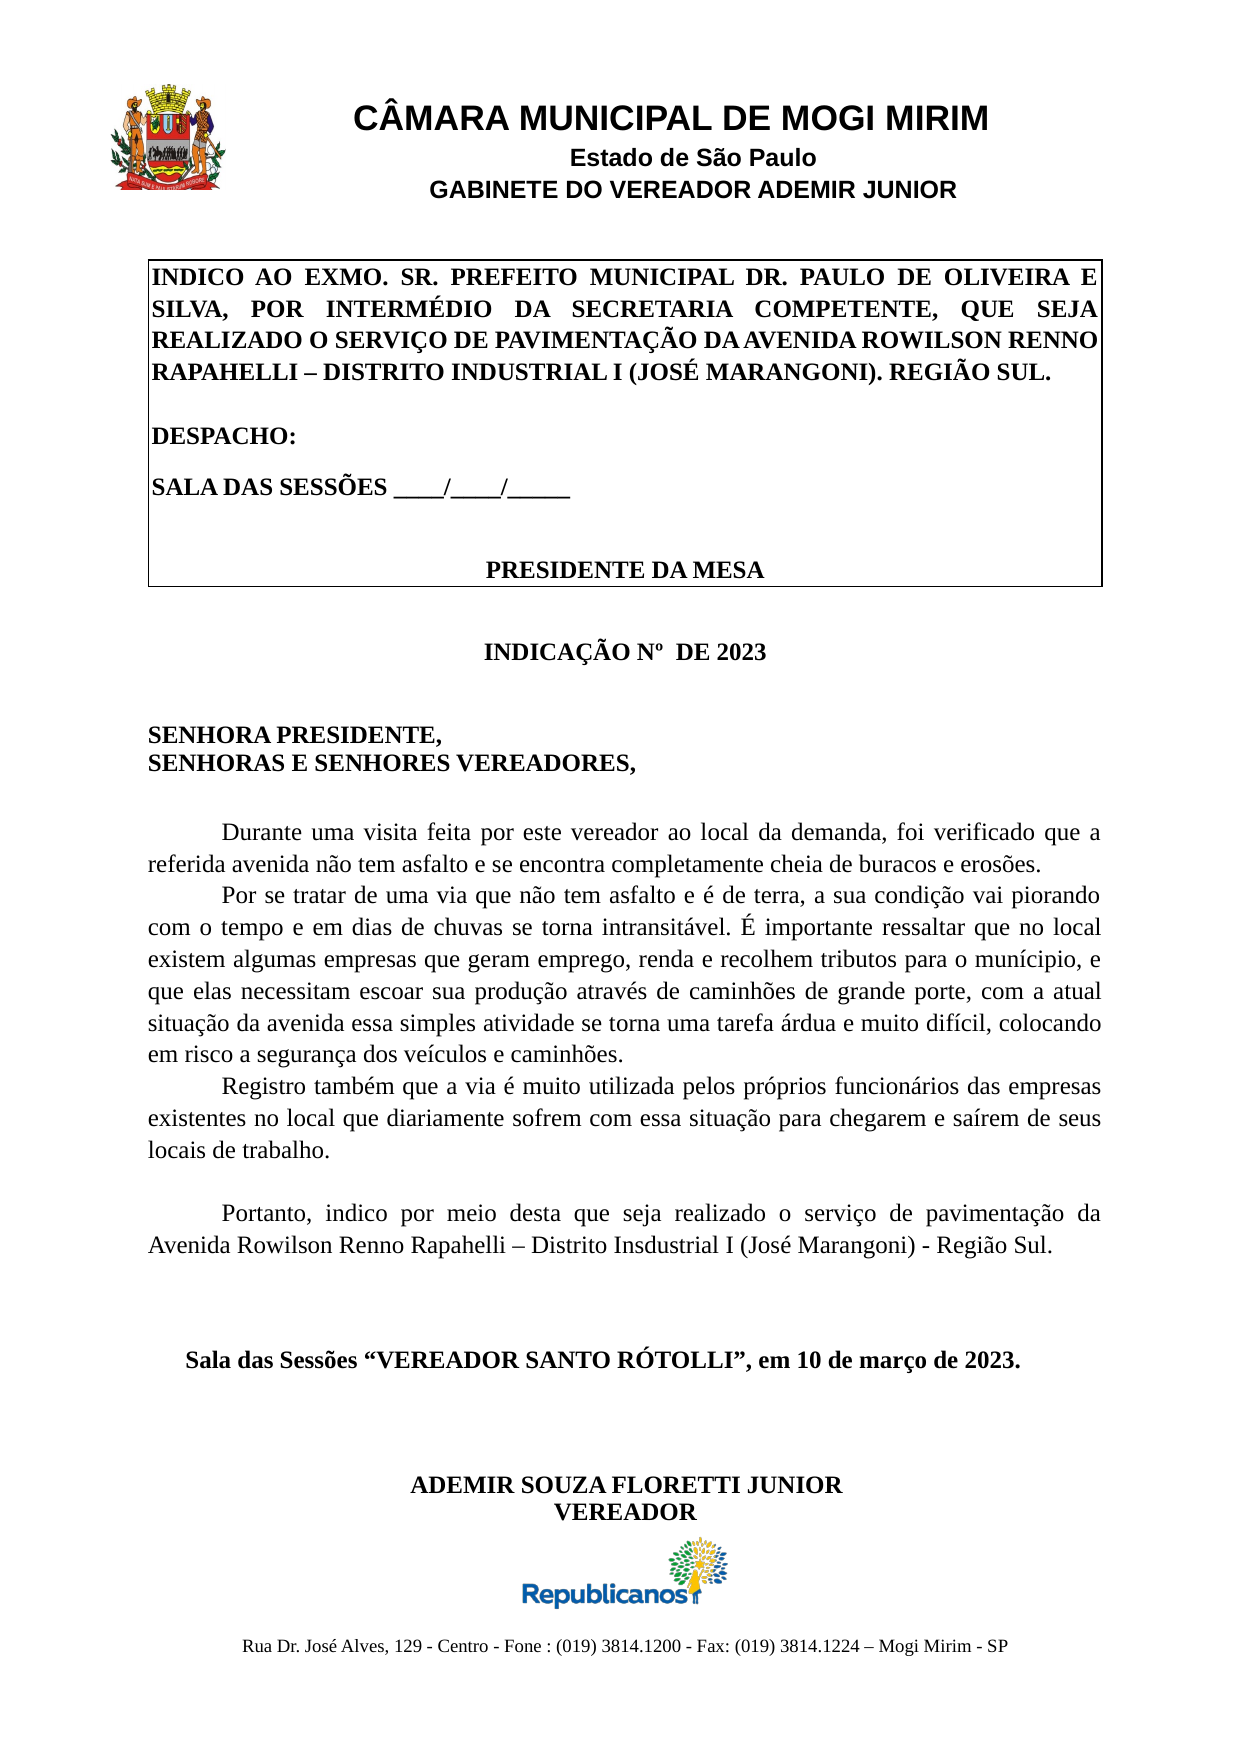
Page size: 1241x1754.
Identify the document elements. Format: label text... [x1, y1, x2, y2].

picture [110, 84, 226, 190]
text INDICO AO EXMO. SR. PREFEITO MUNICIPAL DR. PAULO DE OLIVEIRA E SILVA, POR INTERMÉDIO DA SECRETARIA COMPETENTE, QUE SEJA REALIZADO O SERVIÇO DE PAVIMENTAÇÃO DA AVENIDA ROWILSON RENNO RAPAHELLI – DISTRITO INDUSTRIAL I (JOSÉ MARANGONI). REGIÃO SUL. [149, 261, 1101, 386]
text SALA DAS SESSÕES ____/____/_____ [149, 469, 1101, 500]
text DESPACHO: [149, 418, 1101, 449]
text Durante uma visita feita por este vereador ao local da demanda, foi verificado que a referida avenida não tem asfalto e se encontra completamente cheia de buracos e erosões. [148, 818, 1103, 878]
text ADEMIR SOUZA FLORETTI JUNIOR [148, 1471, 1103, 1498]
text VEREADOR [148, 1498, 1103, 1526]
text Registro também que a via é muito utilizada pelos próprios funcionários das empresas existentes no local que diariamente sofrem com essa situação para chegarem e saírem de seus locais de trabalho. [148, 1072, 1103, 1163]
text Sala das Sessões “VEREADOR SANTO RÓTOLLI”, em 10 de março de 2023. [148, 1346, 1103, 1374]
text SENHORA PRESIDENTE, [148, 721, 1103, 749]
text SENHORAS E SENHORES VEREADORES, [148, 749, 1103, 777]
text INDICAÇÃO Nº DE 2023 [148, 638, 1103, 666]
picture [509, 1528, 741, 1614]
text Por se tratar de uma via que não tem asfalto e é de terra, a sua condição vai piorando com o tempo e em dias de chuvas se torna intransitável. É importante ressaltar que no local existem algumas empresas que geram emprego, renda e recolhem tributos para o munícipio, e que elas necessitam escoar sua produção através de caminhões de grande porte, com a atual situação da avenida essa simples atividade se torna uma tarefa árdua e muito difícil, colocando em risco a segurança dos veículos e caminhões. [148, 882, 1103, 1068]
text PRESIDENTE DA MESA [149, 552, 1101, 586]
text Portanto, indico por meio desta que seja realizado o serviço de pavimentação da Avenida Rowilson Renno Rapahelli – Distrito Insdustrial I (José Marangoni) - Região Sul. [148, 1199, 1103, 1259]
